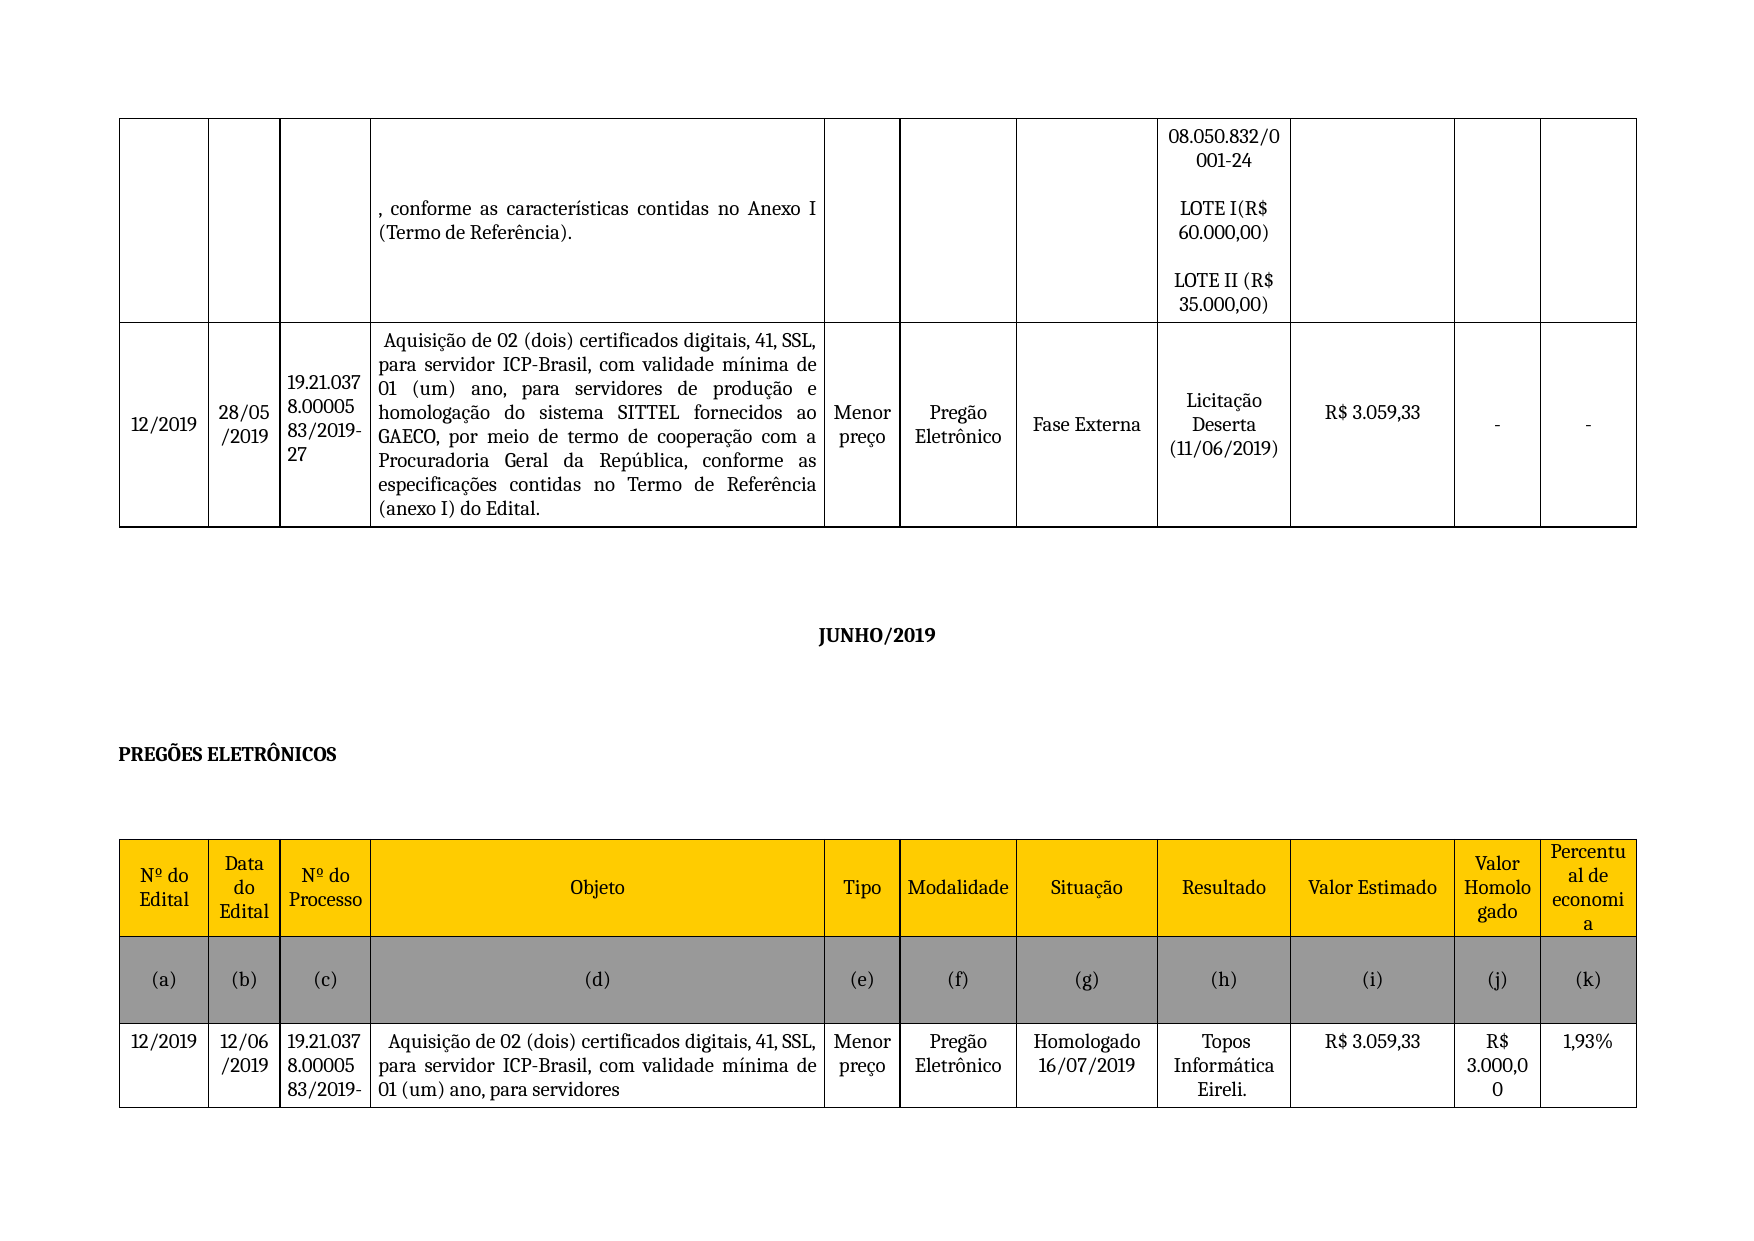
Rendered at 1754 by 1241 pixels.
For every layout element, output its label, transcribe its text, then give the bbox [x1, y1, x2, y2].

table_cell [901, 119, 1016, 322]
table_header Modalidade [901, 840, 1016, 936]
table_header Resultado [1158, 840, 1290, 936]
table_cell Fase Externa [1017, 323, 1157, 526]
table_cell 19.21.0378.0000583/2019- [281, 1024, 370, 1107]
table_cell (b) [209, 937, 279, 1023]
table_cell 08.050.832/0001-24 LOTE I(R$ 60.000,00) LOTE II (R$ 35.000,00) [1158, 119, 1290, 322]
table_cell (k) [1541, 937, 1636, 1023]
table_cell 1,93% [1541, 1024, 1636, 1107]
table_cell [1017, 119, 1157, 322]
table_cell [120, 119, 208, 322]
table_header Tipo [825, 840, 899, 936]
table_header Objeto [371, 840, 824, 936]
table_header Data do Edital [209, 840, 279, 936]
table_cell 19.21.0378.0000583/2019-27 [281, 323, 370, 526]
table_cell Pregão Eletrônico [901, 323, 1016, 526]
table_cell R$ 3.059,33 [1291, 1024, 1454, 1107]
table_cell (g) [1017, 937, 1157, 1023]
table_header Percentual de economia [1541, 840, 1636, 936]
table_cell Topos Informática Eireli. [1158, 1024, 1290, 1107]
table_cell (a) [120, 937, 208, 1023]
table_header Nº do Processo [281, 840, 370, 936]
table_cell Homologado 16/07/2019 [1017, 1024, 1157, 1107]
table_header Valor Homologado [1455, 840, 1540, 936]
table_cell - [1541, 323, 1636, 526]
table_cell [281, 119, 370, 322]
table_cell (e) [825, 937, 899, 1023]
table_cell - [1455, 323, 1540, 526]
table_header Nº do Edital [120, 840, 208, 936]
table_cell [1455, 119, 1540, 322]
text JUNHO/2019 [118, 623, 1636, 647]
table_cell Menor preço [825, 323, 899, 526]
table_cell Aquisição de 02 (dois) certificados digitais, 41, SSL, para servidor ICP-Brasil, com validade mínima de 01 (um) ano, para servidores [371, 1024, 824, 1107]
table_cell (d) [371, 937, 824, 1023]
table_cell (f) [901, 937, 1016, 1023]
table_cell (h) [1158, 937, 1290, 1023]
table_cell [825, 119, 899, 322]
table_cell 12/2019 [120, 323, 208, 526]
table_cell (i) [1291, 937, 1454, 1023]
table_cell Menor preço [825, 1024, 899, 1107]
table_header Valor Estimado [1291, 840, 1454, 936]
table_cell 12/06/2019 [209, 1024, 279, 1107]
text PREGÕES ELETRÔNICOS [118, 743, 1636, 767]
table_cell [1541, 119, 1636, 322]
table_cell , conforme as características contidas no Anexo I (Termo de Referência). [371, 119, 824, 322]
table_cell [1291, 119, 1454, 322]
table_cell (c) [281, 937, 370, 1023]
table_cell Pregão Eletrônico [901, 1024, 1016, 1107]
table_cell R$ 3.059,33 [1291, 323, 1454, 526]
table_cell [209, 119, 279, 322]
table_header Situação [1017, 840, 1157, 936]
table_cell R$ 3.000,00 [1455, 1024, 1540, 1107]
table_cell 12/2019 [120, 1024, 208, 1107]
table_cell (j) [1455, 937, 1540, 1023]
table_cell Licitação Deserta (11/06/2019) [1158, 323, 1290, 526]
table_cell 28/05/2019 [209, 323, 279, 526]
table_cell Aquisição de 02 (dois) certificados digitais, 41, SSL, para servidor ICP-Brasil, com validade mínima de 01 (um) ano, para servidores de produção e homologação do sistema SITTEL fornecidos ao GAECO, por meio de termo de cooperação com a Procuradoria Geral da República, conforme as especificações contidas no Termo de Referência (anexo I) do Edital. [371, 323, 824, 526]
